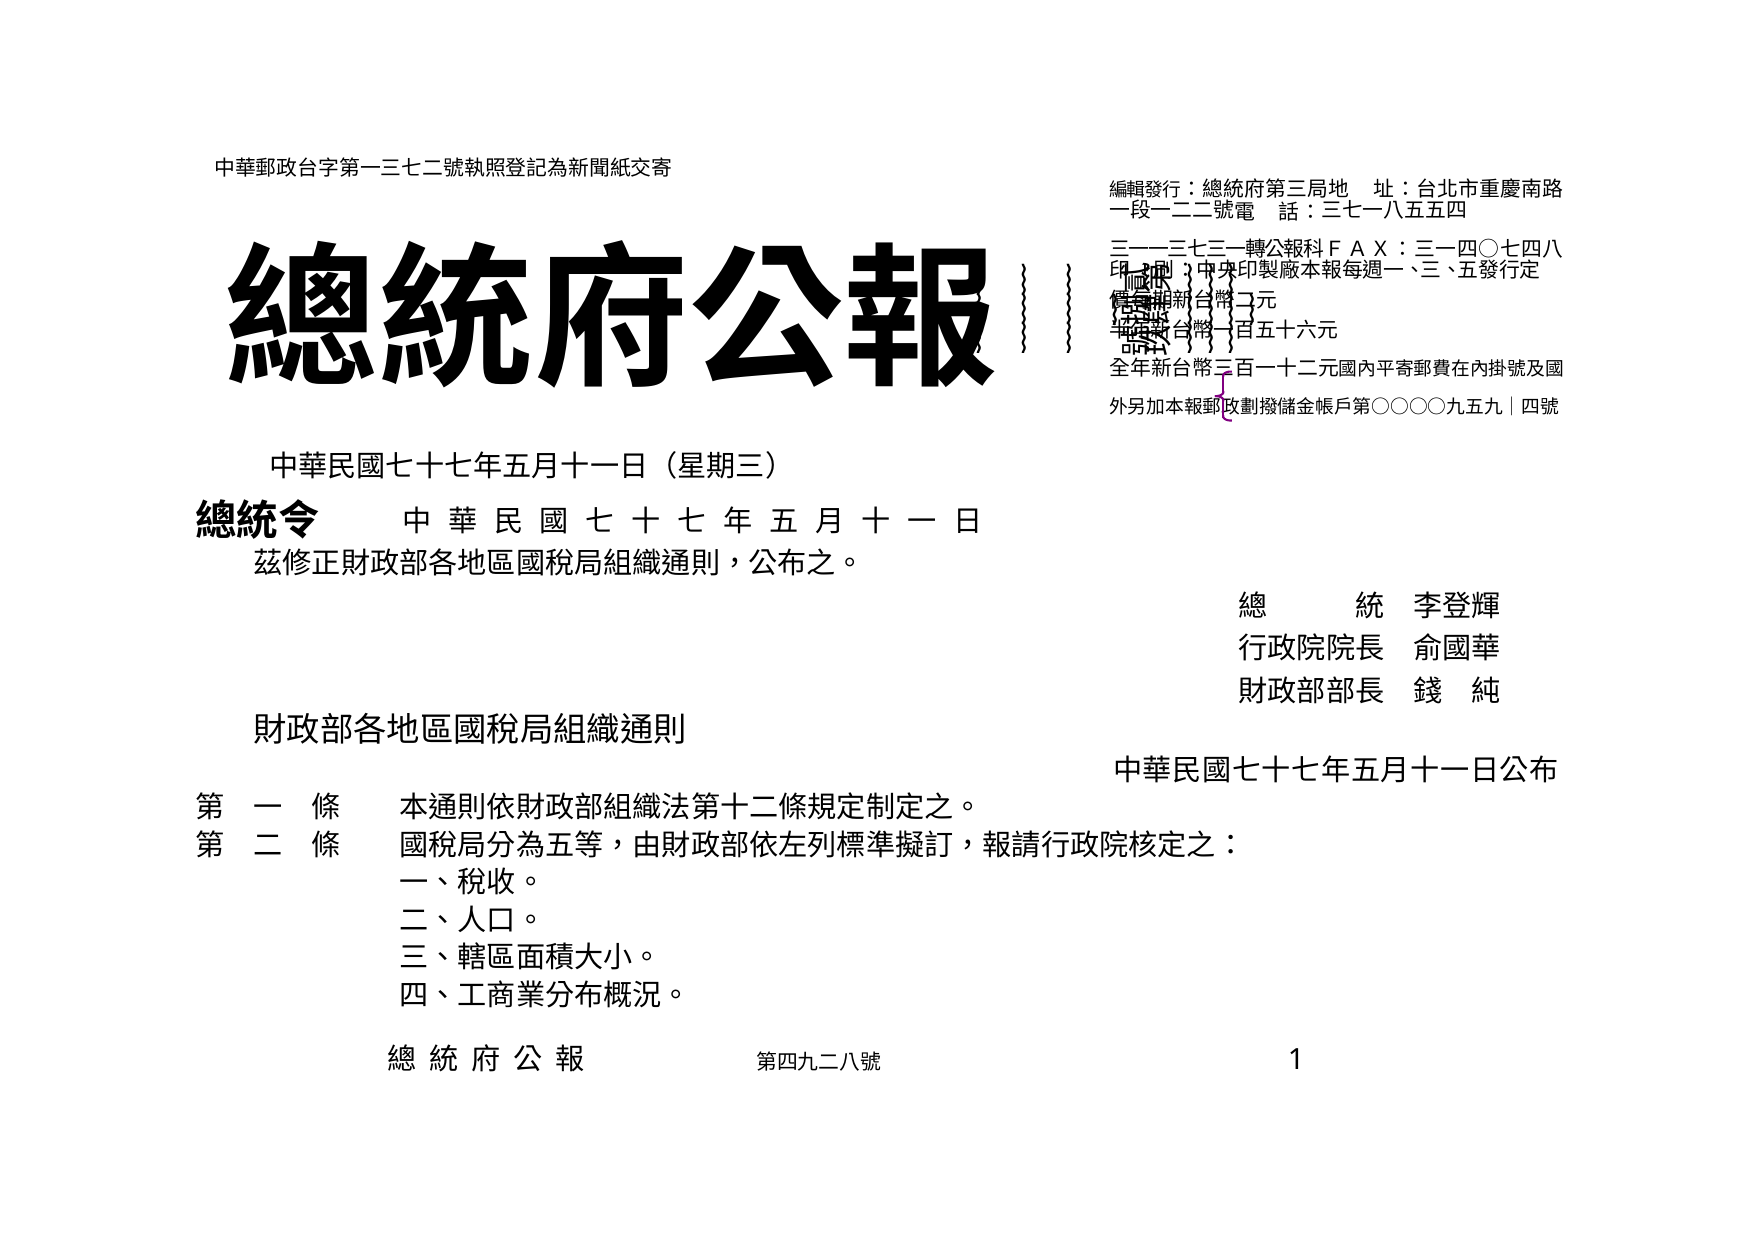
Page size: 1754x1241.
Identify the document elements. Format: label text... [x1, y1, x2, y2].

text 第 一 條 本通則依財政部組織法第十二條規定制定之。 [195, 788, 1559, 825]
text 財政部部長 錢 純 [195, 671, 1501, 708]
text 第 二 條 國稅局分為五等，由財政部依左列標準擬訂，報請行政院核定之： [195, 825, 1559, 863]
text 財政部各地區國稅局組織通則 [253, 708, 1559, 750]
text 中華民國七十七年五月十一日公布 [195, 750, 1559, 788]
table_header 總統令 [192, 222, 399, 543]
text 行政院院長 俞國華 [195, 628, 1501, 666]
text 一、稅收。 [399, 863, 1559, 900]
text 二、人口。 [399, 900, 1559, 938]
text 茲修正財政部各地區國稅局組織通則，公布之。 [195, 543, 1559, 581]
table_header 中華民國七十七年五月十一日 [399, 222, 986, 543]
text 三、轄區面積大小。 [399, 938, 1559, 975]
text 四、工商業分布概況。 [399, 975, 1559, 1013]
text 總 統 李登輝 [195, 586, 1501, 623]
